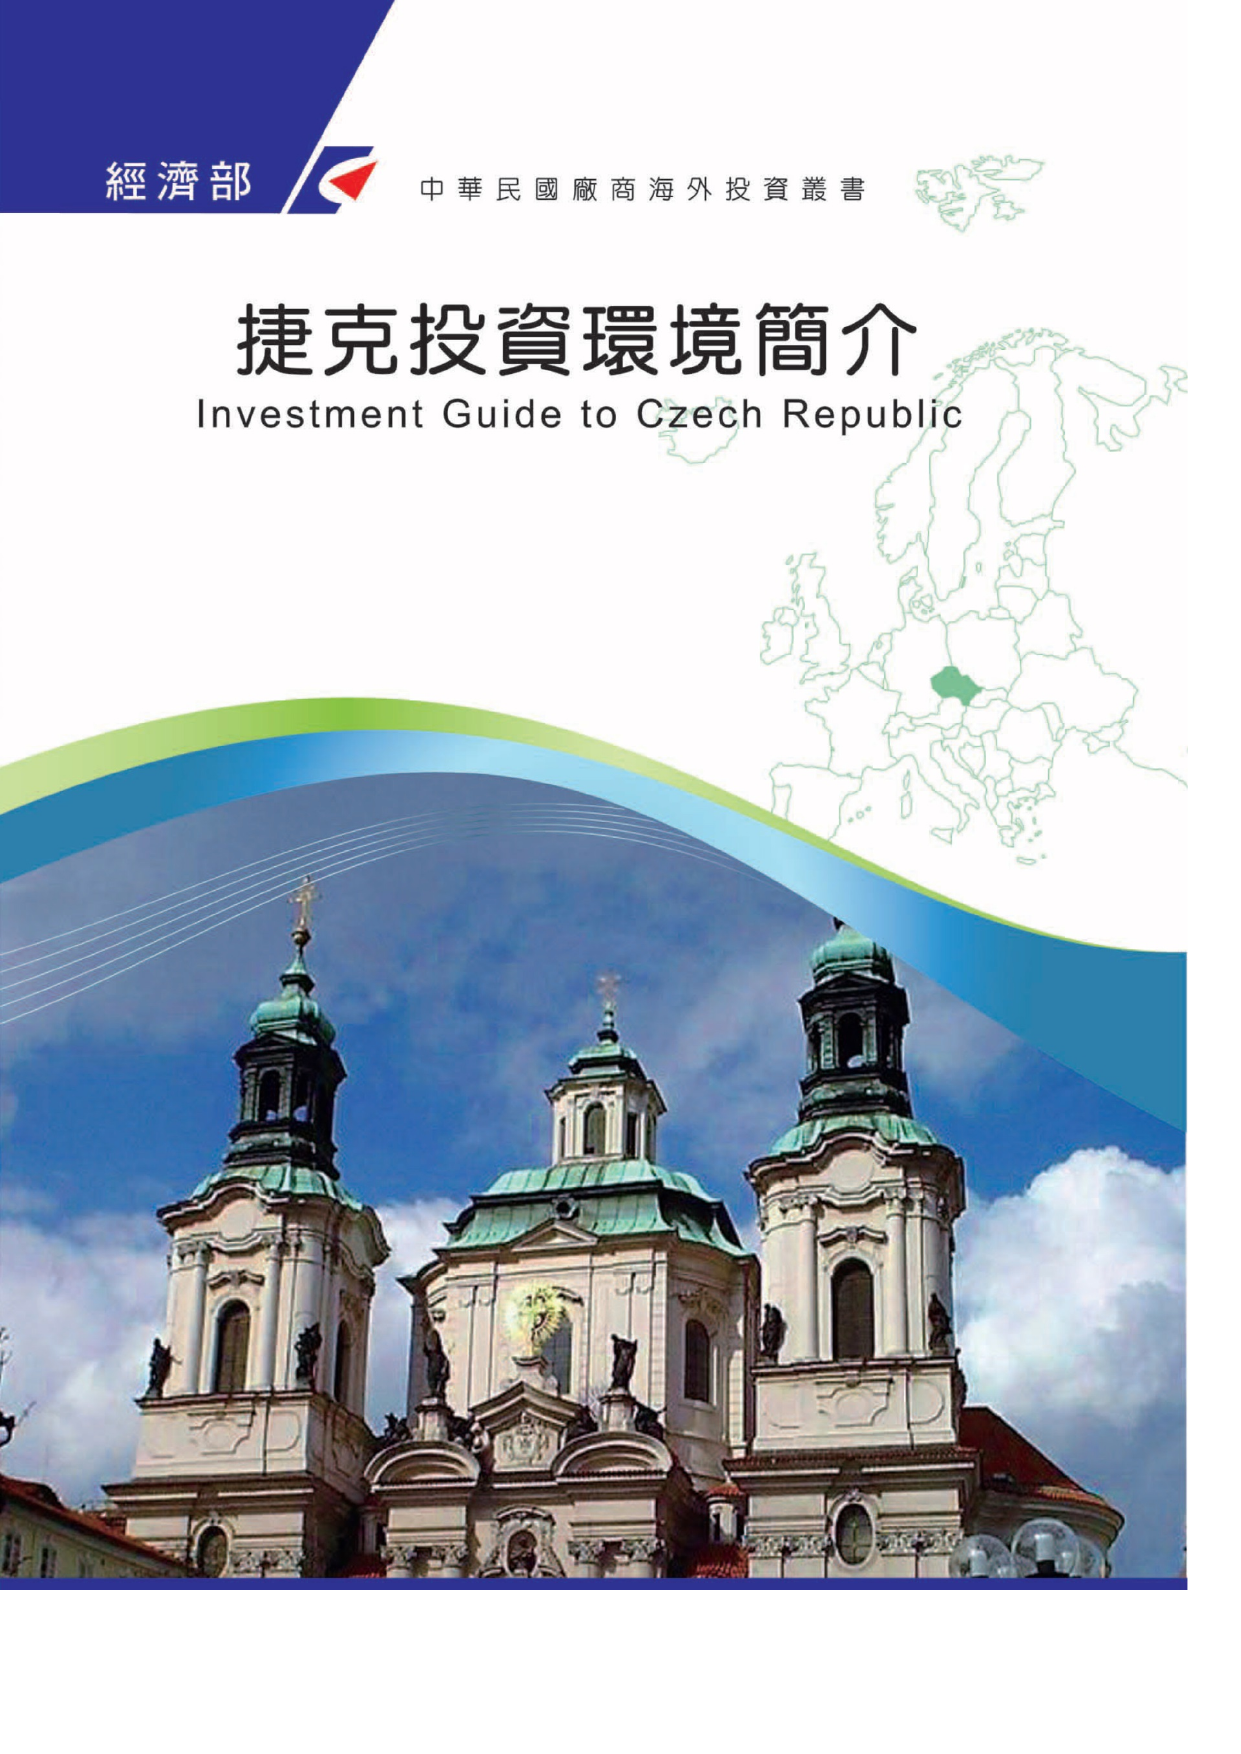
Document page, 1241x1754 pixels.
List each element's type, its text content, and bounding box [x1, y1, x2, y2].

text 中華民國１０８年８月 [0, 1697, 1240, 1733]
text 經濟部投資業務處 編印 [0, 1614, 1240, 1662]
text Department of Investment Services, Ministry of Economic Affairs [0, 1666, 1240, 1693]
